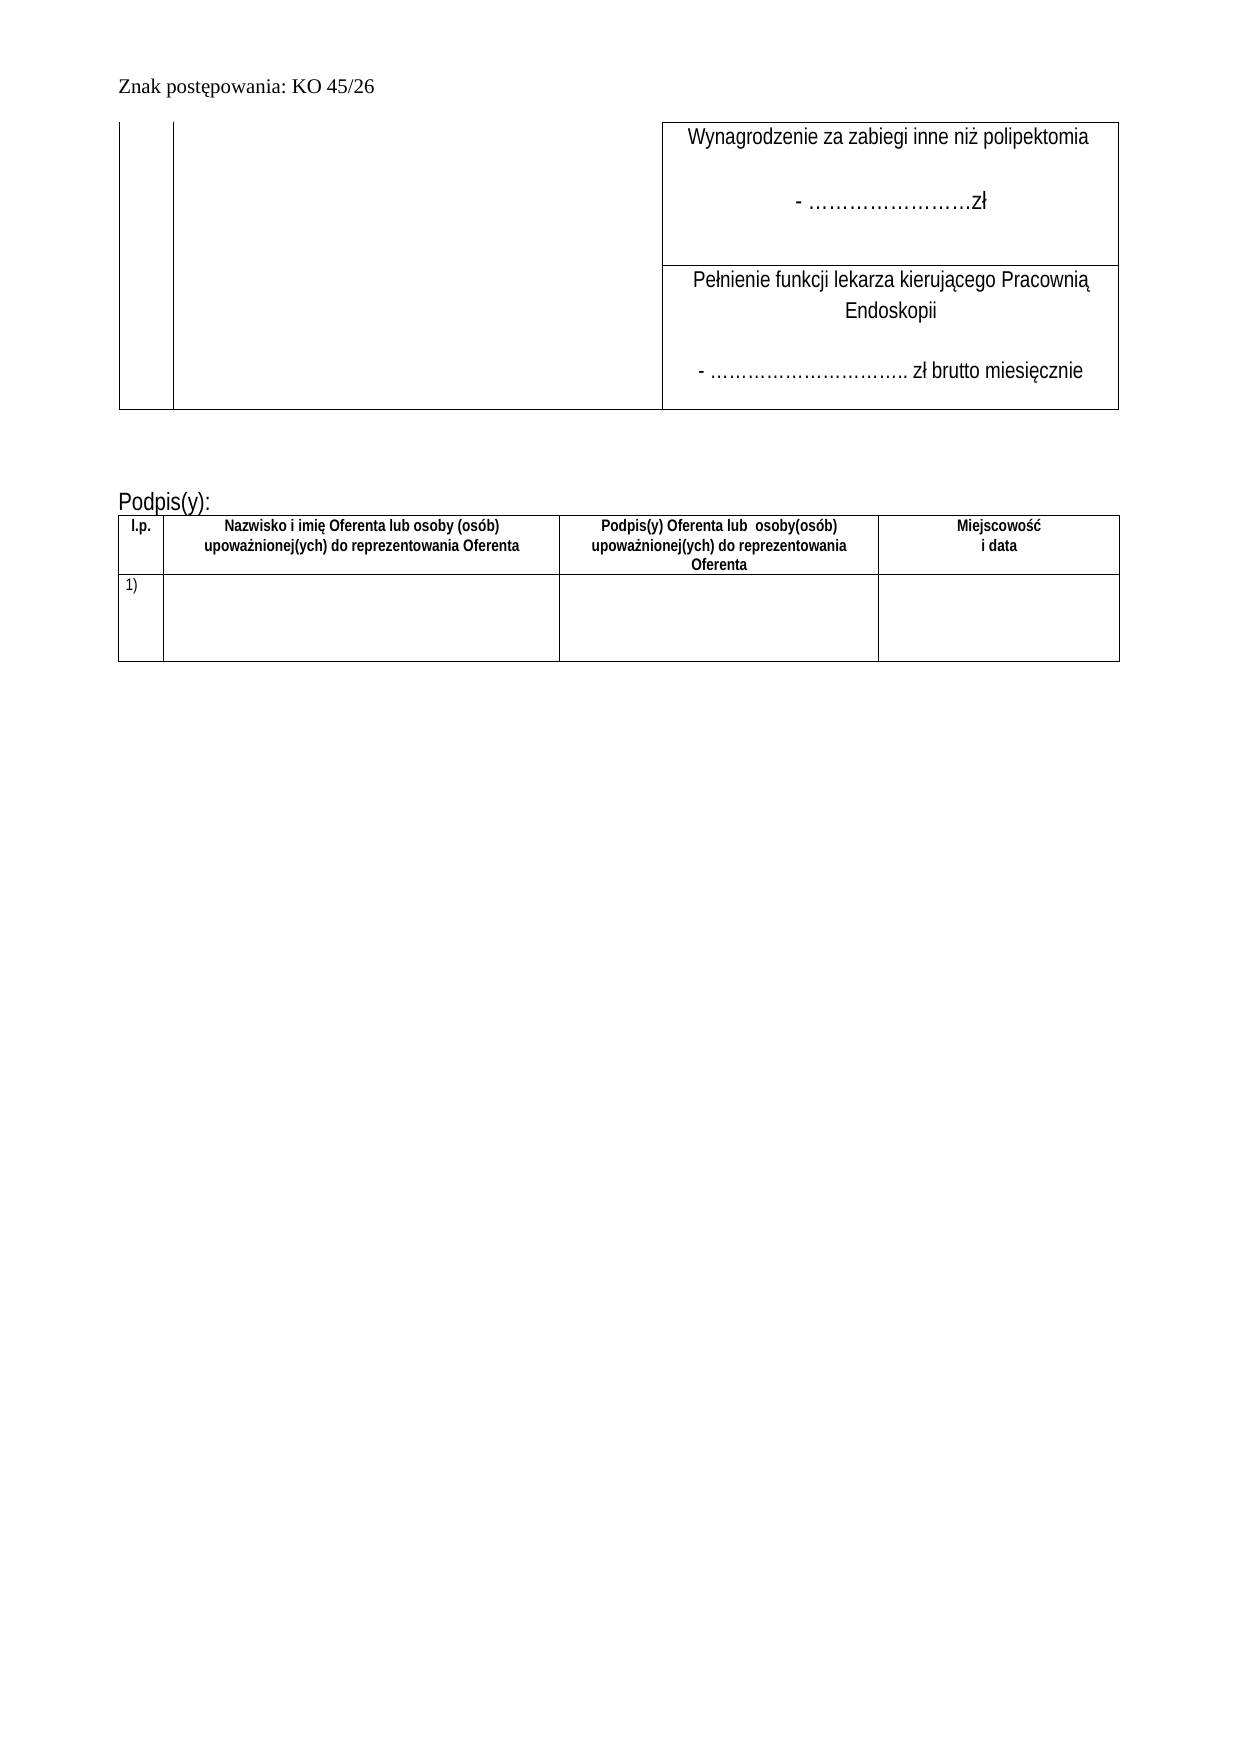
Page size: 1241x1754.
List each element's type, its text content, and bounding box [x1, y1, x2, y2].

table_header Miejscowość i data [879, 516, 1119, 574]
table_header Nazwisko i imię Oferenta lub osoby (osób) upoważnionej(ych) do reprezentowania Oferenta [164, 516, 559, 574]
table_cell Pełnienie funkcji lekarza kierującego Pracownią Endoskopii - ………………………….. zł brutto miesięcznie [663, 266, 1118, 409]
table_cell Wynagrodzenie za zabiegi inne niż polipektomia - ……………………zł [663, 123, 1118, 265]
table_cell [174, 265, 662, 409]
table_cell [164, 575, 559, 661]
table_header Podpis(y) Oferenta lub osoby(osób) upoważnionej(ych) do reprezentowania Oferenta [560, 516, 878, 574]
text Podpis(y): [118, 486, 1122, 515]
table_cell 1) [119, 575, 163, 661]
table_cell [879, 575, 1119, 661]
table_cell [174, 122, 662, 265]
table_header l.p. [119, 516, 163, 574]
table_cell [560, 575, 878, 661]
table_cell [120, 265, 173, 409]
table_cell [120, 122, 173, 265]
